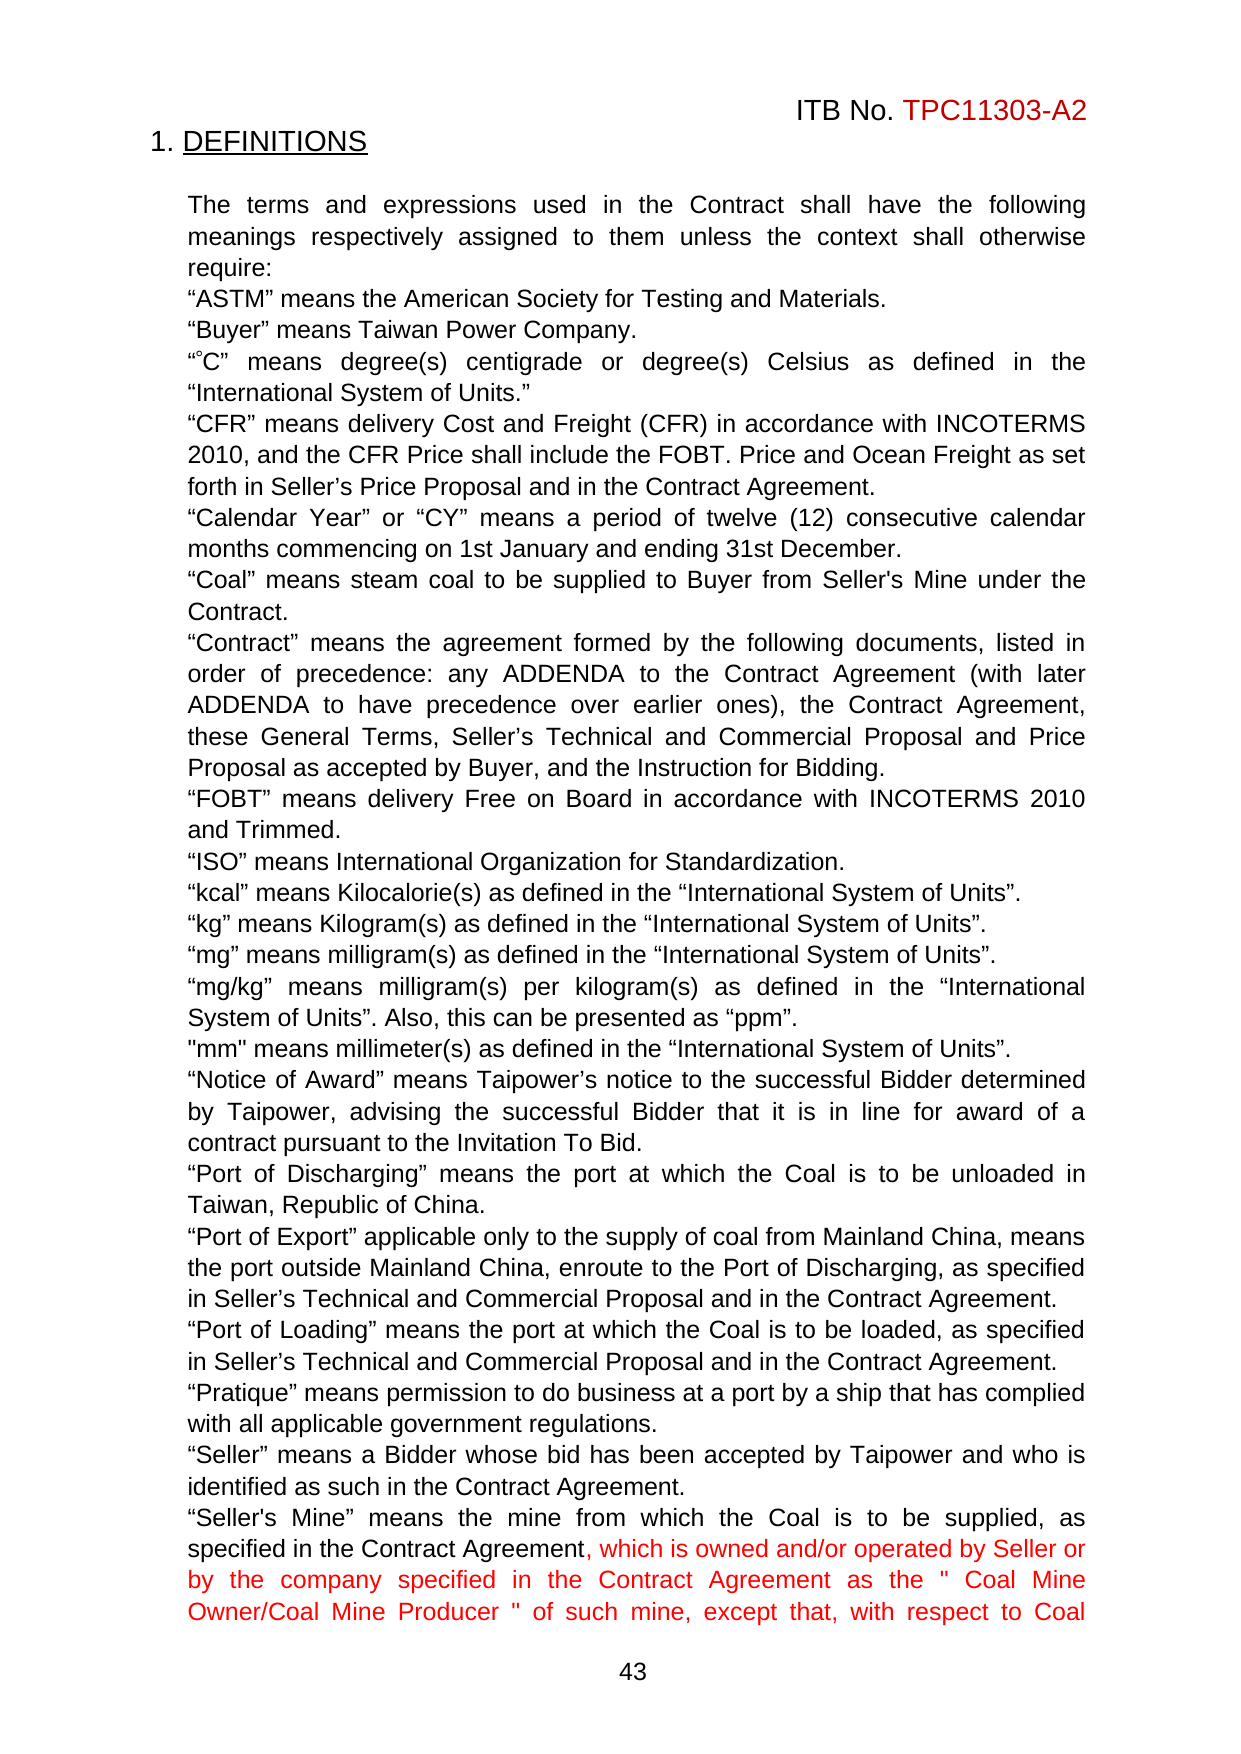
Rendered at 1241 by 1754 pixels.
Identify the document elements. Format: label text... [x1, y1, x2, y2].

text “Notice of Award” means Taipower’s notice to the successful Bidder determined by Taipower, advising the successful Bidder that it is in line for award of a contract pursuant to the Invitation To Bid. [187, 1064, 1087, 1157]
text “CFR” means delivery Cost and Freight (CFR) in accordance with INCOTERMS 2010, and the CFR Price shall include the FOBT. Price and Ocean Freight as set forth in Seller’s Price Proposal and in the Contract Agreement. [187, 407, 1087, 501]
text “Port of Export” applicable only to the supply of coal from Mainland China, means the port outside Mainland China, enroute to the Port of Discharging, as specified in Seller’s Technical and Commercial Proposal and in the Contract Agreement. [187, 1220, 1087, 1314]
text “Port of Loading” means the port at which the Coal is to be loaded, as specified in Seller’s Technical and Commercial Proposal and in the Contract Agreement. [187, 1314, 1087, 1376]
text "mm" means millimeter(s) as defined in the “International System of Units”. [187, 1032, 1087, 1064]
text “mg” means milligram(s) as defined in the “International System of Units”. [187, 939, 1087, 970]
text “Calendar Year” or “CY” means a period of twelve (12) consecutive calendar months commencing on 1st January and ending 31st December. [187, 501, 1087, 564]
text “FOBT” means delivery Free on Board in accordance with INCOTERMS 2010 and Trimmed. [187, 782, 1087, 845]
text “mg/kg” means milligram(s) per kilogram(s) as defined in the “International System of Units”. Also, this can be presented as “ppm”. [187, 970, 1087, 1032]
text “ASTM” means the American Society for Testing and Materials. [187, 282, 1087, 314]
text 1. DEFINITIONS [150, 126, 1087, 157]
text “Seller's Mine” means the mine from which the Coal is to be supplied, as specified in the Contract Agreement, which is owned and/or operated by Seller or by the company specified in the Contract Agreement as the " Coal Mine Owner/Coal Mine Producer " of such mine, except that, with respect to Coal [187, 1501, 1087, 1626]
text “Port of Discharging” means the port at which the Coal is to be unloaded in Taiwan, Republic of China. [187, 1157, 1087, 1220]
text “Buyer” means Taiwan Power Company. [187, 314, 1087, 345]
text “kg” means Kilogram(s) as defined in the “International System of Units”. [187, 907, 1087, 939]
text “C” means degree(s) centigrade or degree(s) Celsius as defined in the “International System of Units.” [187, 345, 1087, 407]
text “Coal” means steam coal to be supplied to Buyer from Seller's Mine under the Contract. [187, 564, 1087, 626]
text The terms and expressions used in the Contract shall have the following meanings respectively assigned to them unless the context shall otherwise require: [187, 189, 1087, 282]
text “Pratique” means permission to do business at a port by a ship that has complied with all applicable government regulations. [187, 1376, 1087, 1439]
text “Seller” means a Bidder whose bid has been accepted by Taipower and who is identified as such in the Contract Agreement. [187, 1439, 1087, 1501]
text “ISO” means International Organization for Standardization. [187, 845, 1087, 876]
text “kcal” means Kilocalorie(s) as defined in the “International System of Units”. [187, 876, 1087, 907]
text “Contract” means the agreement formed by the following documents, listed in order of precedence: any ADDENDA to the Contract Agreement (with later ADDENDA to have precedence over earlier ones), the Contract Agreement, these General Terms, Seller’s Technical and Commercial Proposal and Price Proposal as accepted by Buyer, and the Instruction for Bidding. [187, 626, 1087, 782]
